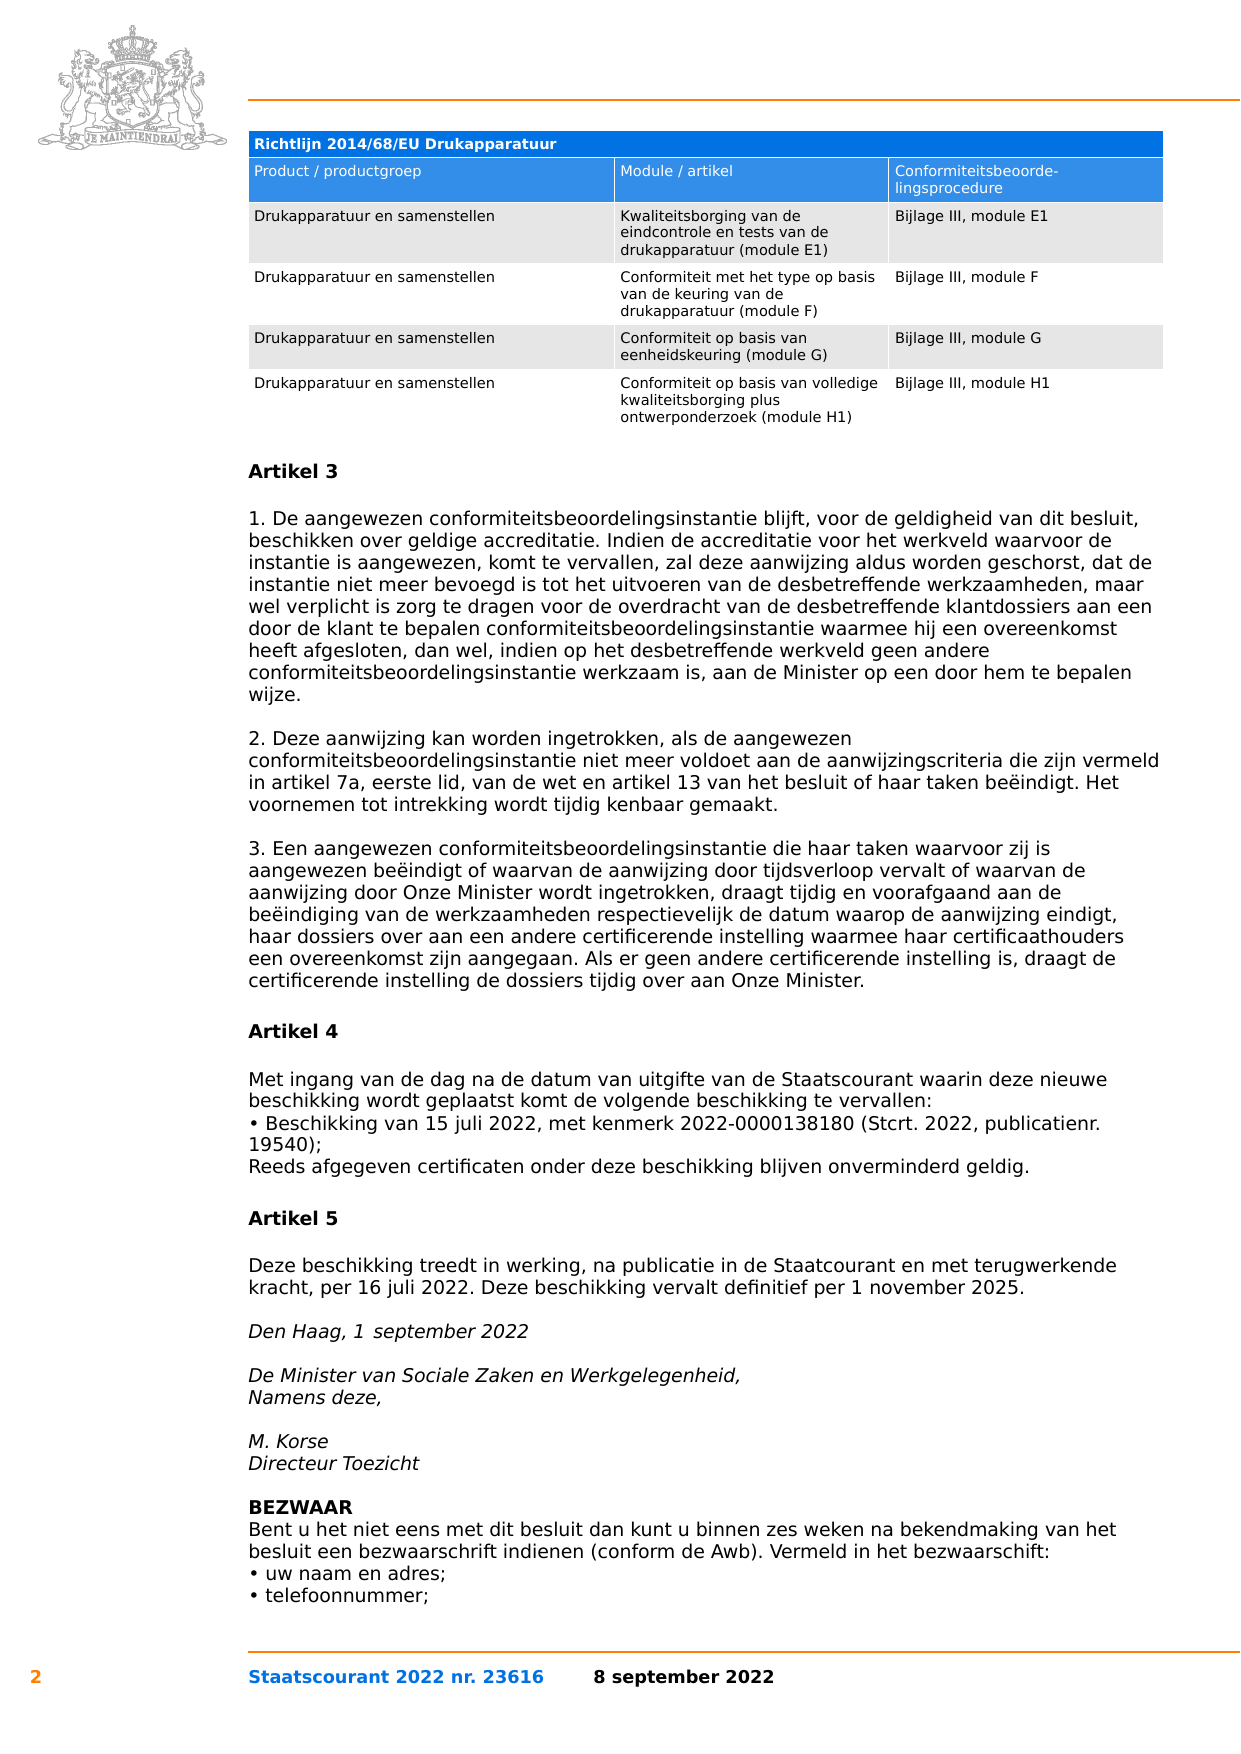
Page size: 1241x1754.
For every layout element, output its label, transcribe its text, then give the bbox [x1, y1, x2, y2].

table_cell Bijlage III, module G [889, 325, 1163, 369]
text BEZWAAR [248, 1497, 1163, 1519]
text Bent u het niet eens met dit besluit dan kunt u binnen zes weken na bekendmaking van het besluit een bezwaarschrift indienen (conform de Awb). Vermeld in het bezwaarschift: [248, 1519, 1163, 1563]
table_cell Conformiteit met het type op basis van de keuring van de drukapparatuur (module F) [615, 264, 888, 324]
table_cell Bijlage III, module F [889, 264, 1163, 324]
text Deze beschikking treedt in werking, na publicatie in de Staatcourant en met terugwerkende kracht, per 16 juli 2022. Deze beschikking vervalt definitief per 1 november 2025. [248, 1255, 1163, 1299]
text • uw naam en adres; [248, 1563, 1163, 1585]
table_cell Drukapparatuur en samenstellen [249, 325, 614, 369]
text 3. Een aangewezen conformiteitsbeoordelingsinstantie die haar taken waarvoor zij is aangewezen beëindigt of waarvan de aanwijzing door tijdsverloop vervalt of waarvan de aanwijzing door Onze Minister wordt ingetrokken, draagt tijdig en voorafgaand aan de beëindiging van de werkzaamheden respectievelijk de datum waarop de aanwijzing eindigt, haar dossiers over aan een andere certificerende instelling waarmee haar certificaathouders een overeenkomst zijn aangegaan. Als er geen andere certificerende instelling is, draagt de certificerende instelling de dossiers tijdig over aan Onze Minister. [248, 838, 1163, 991]
table_cell Drukapparatuur en samenstellen [249, 370, 614, 430]
text • telefoonnummer; [248, 1585, 1163, 1607]
text 1. De aangewezen conformiteitsbeoordelingsinstantie blijft, voor de geldigheid van dit besluit, beschikken over geldige accreditatie. Indien de accreditatie voor het werkveld waarvoor de instantie is aangewezen, komt te vervallen, zal deze aanwijzing aldus worden geschorst, dat de instantie niet meer bevoegd is tot het uitvoeren van de desbetreffende werkzaamheden, maar wel verplicht is zorg te dragen voor de overdracht van de desbetreffende klantdossiers aan een door de klant te bepalen conformiteitsbeoordelingsinstantie waarmee hij een overeenkomst heeft afgesloten, dan wel, indien op het desbetreffende werkveld geen andere conformiteitsbeoordelingsinstantie werkzaam is, aan de Minister op een door hem te bepalen wijze. [248, 508, 1163, 706]
subtitle Artikel 3 [248, 461, 1163, 483]
table_cell Bijlage III, module H1 [889, 370, 1163, 430]
subtitle Artikel 4 [248, 1021, 1163, 1043]
table_cell Module / artikel [615, 158, 888, 202]
table_cell Product / productgroep [249, 158, 614, 202]
text Reeds afgegeven certificaten onder deze beschikking blijven onverminderd geldig. [248, 1156, 1163, 1178]
subtitle Artikel 5 [248, 1208, 1163, 1230]
table_cell Drukapparatuur en samenstellen [249, 203, 614, 263]
table_cell Conformiteit op basis van volledige kwaliteitsborging plus ontwerponderzoek (module H1) [615, 370, 888, 430]
text Met ingang van de dag na de datum van uitgifte van de Staatscourant waarin deze nieuwe beschikking wordt geplaatst komt de volgende beschikking te vervallen: [248, 1068, 1163, 1112]
picture [38, 25, 227, 150]
text 2. Deze aanwijzing kan worden ingetrokken, als de aangewezen conformiteitsbeoordelingsinstantie niet meer voldoet aan de aanwijzingscriteria die zijn vermeld in artikel 7a, eerste lid, van de wet en artikel 13 van het besluit of haar taken beëindigt. Het voornemen tot intrekking wordt tijdig kenbaar gemaakt. [248, 728, 1163, 816]
table_cell Bijlage III, module E1 [889, 203, 1163, 263]
table_cell Kwaliteitsborging van de eindcontrole en tests van de drukapparatuur (module E1) [615, 203, 888, 263]
table_cell Conformiteitsbeoorde- lingsprocedure [889, 158, 1163, 202]
table_header Richtlijn 2014/68/EU Drukapparatuur [249, 131, 1163, 157]
table_cell Drukapparatuur en samenstellen [249, 264, 614, 324]
text • Beschikking van 15 juli 2022, met kenmerk 2022-0000138180 (Stcrt. 2022, publicatienr. 19540); [248, 1112, 1163, 1156]
text De Minister van Sociale Zaken en Werkgelegenheid, Namens deze, M. Korse Directeur Toezicht [248, 1365, 1163, 1475]
text Den Haag, 1 september 2022 [248, 1321, 1163, 1343]
table_cell Conformiteit op basis van eenheidskeuring (module G) [615, 325, 888, 369]
